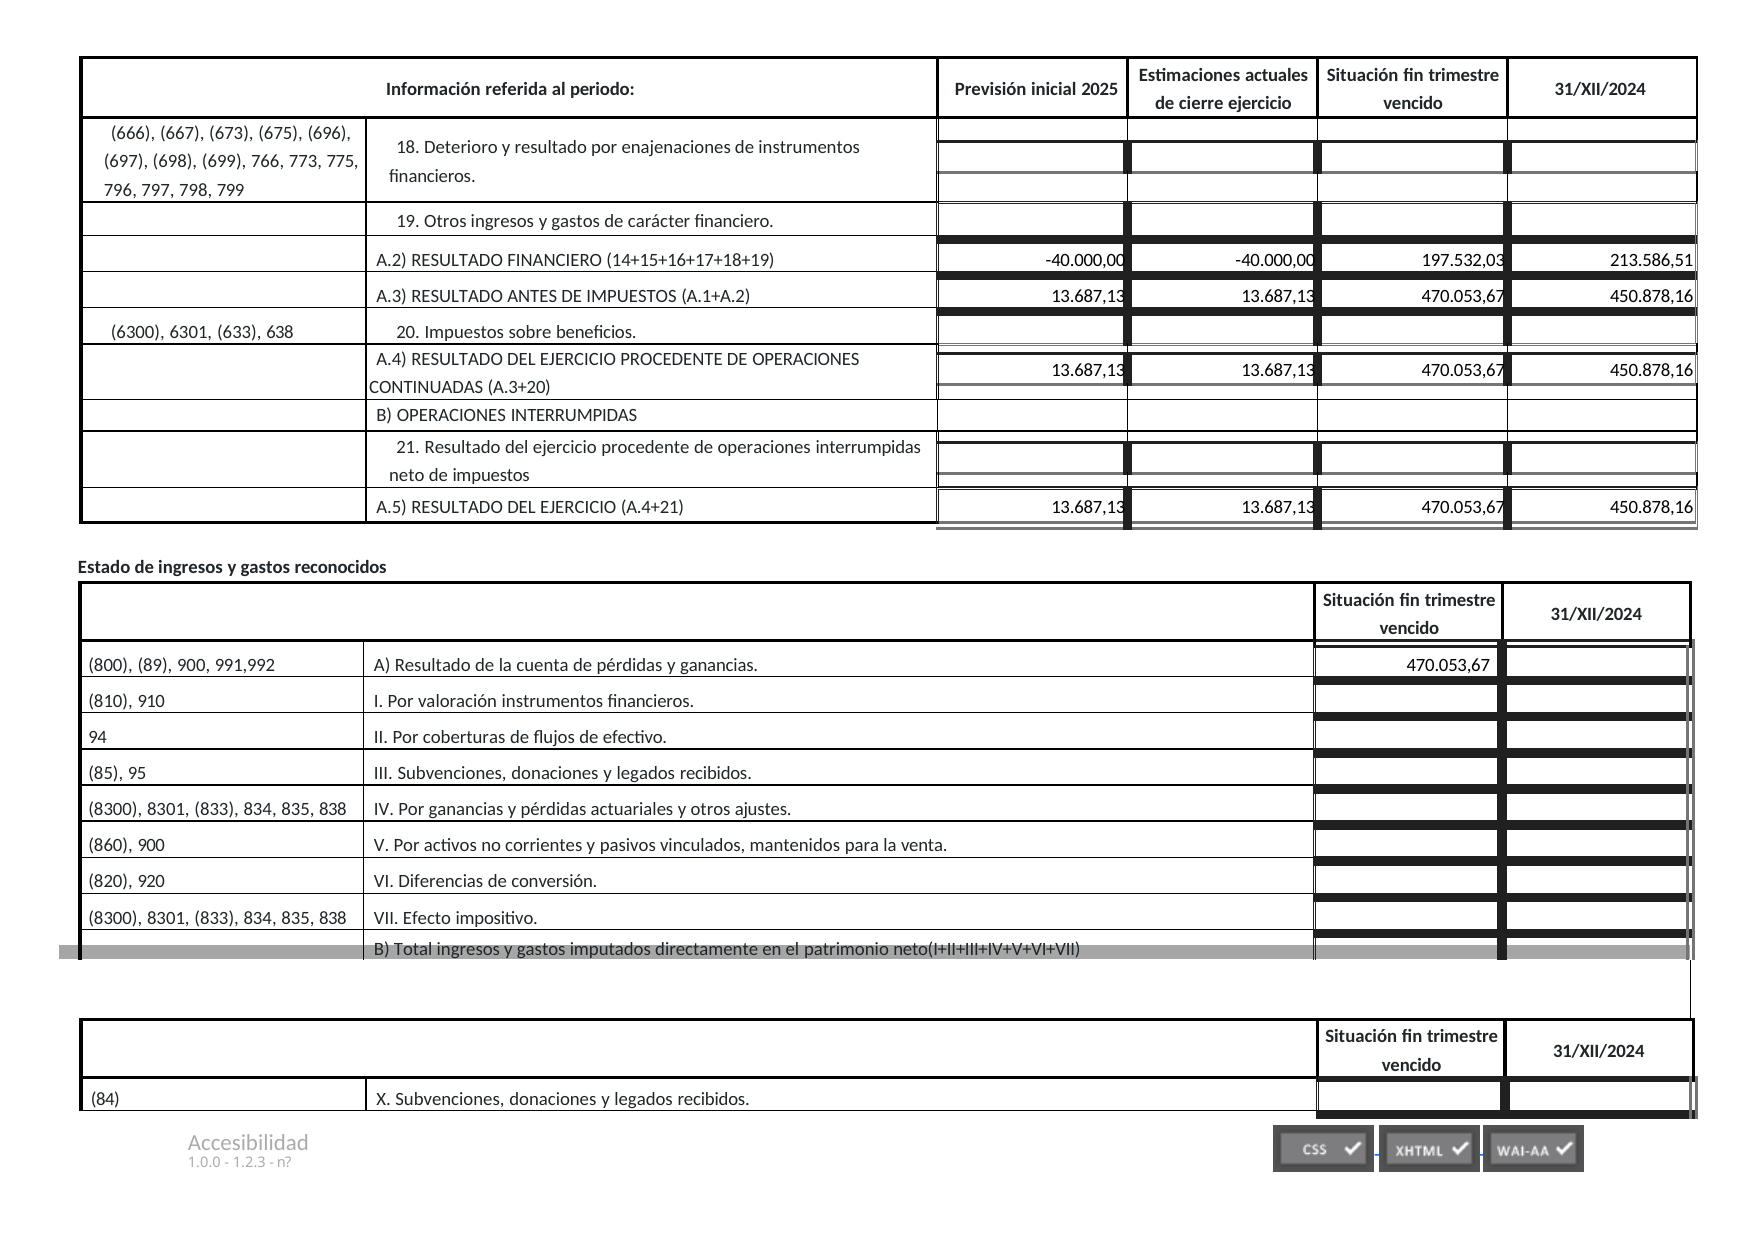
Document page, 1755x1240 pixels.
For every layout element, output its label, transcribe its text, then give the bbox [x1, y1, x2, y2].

table_cell [1318, 400, 1507, 430]
table_cell -40.000,00 [939, 244, 1123, 271]
table_cell [1316, 945, 1497, 959]
table_cell III. Subvenciones, donaciones y legados recibidos. [364, 750, 1313, 784]
table_cell 470.053,67 [1316, 648, 1497, 676]
table_cell B) OPERACIONES INTERRUMPIDAS [367, 400, 937, 430]
table_cell [1508, 475, 1696, 486]
table_header 31/XII/2024 [1507, 1021, 1692, 1056]
table_cell 94 [82, 713, 363, 748]
table_cell [1316, 794, 1497, 820]
table_cell [1507, 902, 1686, 929]
table_cell [83, 236, 365, 271]
table_cell [1128, 119, 1317, 140]
table_cell [1322, 143, 1503, 171]
table_cell (85), 95 [82, 750, 363, 784]
table_cell [939, 119, 1127, 140]
table_cell VII. Efecto impositivo. [364, 894, 1313, 929]
table_cell II. Por coberturas de flujos de efectivo. [364, 713, 1313, 748]
table_cell [939, 386, 1127, 399]
table_cell [1316, 758, 1497, 784]
table_cell [939, 346, 1127, 352]
table_cell [1508, 400, 1696, 430]
table_cell [1132, 316, 1313, 343]
table_cell [1507, 945, 1686, 959]
table_cell [1322, 204, 1503, 234]
table_cell [83, 488, 365, 521]
table_cell [1508, 119, 1696, 140]
table_cell (8300), 8301, (833), 834, 835, 838 [82, 786, 363, 820]
table_cell [1318, 386, 1507, 399]
table_cell 13.687,13 [939, 280, 1123, 307]
table_cell [939, 432, 1127, 441]
table_cell 213.586,51 [1512, 244, 1695, 271]
table_cell [82, 930, 363, 945]
table_cell [83, 432, 365, 486]
table_cell [1507, 938, 1686, 945]
table_cell I. Por valoración instrumentos financieros. [364, 677, 1313, 712]
table_cell [82, 945, 363, 959]
table_cell 21. Resultado del ejercicio procedente de operaciones interrumpidas neto de impuestos [367, 432, 936, 486]
table_cell 18. Deterioro y resultado por enajenaciones de instrumentos financieros. [367, 119, 936, 201]
table_cell [1318, 475, 1507, 486]
table_cell [59, 960, 80, 1018]
table_cell [1322, 316, 1503, 343]
table_cell A.2) RESULTADO FINANCIERO (14+15+16+17+18+19) [367, 236, 936, 271]
table_cell 197.532,03 [1322, 244, 1503, 271]
table_header 31/XII/2024 [1504, 584, 1689, 639]
table_header Situación fin trimestre vencido [1316, 584, 1501, 639]
table_cell [1316, 721, 1497, 748]
table_cell [1132, 204, 1313, 234]
table_cell [1507, 794, 1686, 820]
table_cell A.5) RESULTADO DEL EJERCICIO (A.4+21) [367, 488, 936, 521]
table_header Previsión inicial 2025 [939, 59, 1126, 116]
table_cell (8300), 8301, (833), 834, 835, 838 [82, 894, 363, 929]
table_cell [364, 930, 1313, 945]
table_cell [1132, 444, 1313, 472]
table_cell [938, 400, 1127, 430]
table_cell B) Total ingresos y gastos imputados directamente en el patrimonio neto(I+II+III+IV+V+VI+VII) [364, 945, 1313, 959]
table_cell [83, 272, 365, 307]
table_cell [939, 444, 1123, 472]
table_cell [939, 316, 1123, 343]
table_cell 13.687,13 [1132, 490, 1313, 521]
table_header [83, 1021, 1316, 1056]
table_cell 13.687,13 [1132, 280, 1313, 307]
table_header 31/XII/2024 [1509, 59, 1696, 116]
table_header [59, 581, 78, 945]
table_cell [1128, 432, 1317, 441]
table_header [82, 584, 1313, 639]
table_cell [1316, 830, 1497, 856]
table_cell A.4) RESULTADO DEL EJERCICIO PROCEDENTE DE OPERACIONES CONTINUADAS (A.3+20) [367, 345, 936, 399]
table_cell [939, 475, 1127, 486]
table_cell [939, 204, 1123, 234]
table_cell [1508, 432, 1696, 441]
table_cell [1512, 143, 1695, 171]
table_cell 450.878,16 [1512, 355, 1695, 383]
table_cell [83, 400, 365, 430]
table_header Estimaciones actuales de cierre ejercicio [1129, 59, 1316, 116]
table_cell 13.687,13 [939, 490, 1123, 521]
table_cell 20. Impuestos sobre beneficios. [367, 308, 936, 343]
table_cell (800), (89), 900, 991,992 [82, 642, 363, 676]
table_cell [1318, 432, 1507, 441]
table_cell [1512, 204, 1695, 234]
table_cell [1507, 758, 1686, 784]
table_cell [363, 960, 1314, 1018]
table_cell [1128, 475, 1317, 486]
table_header Situación fin trimestre vencido [1319, 1021, 1503, 1056]
table_cell [1322, 444, 1503, 472]
table_cell 450.878,16 [1512, 490, 1695, 521]
table_cell IV. Por ganancias y pérdidas actuariales y otros ajustes. [364, 786, 1313, 820]
table_cell [83, 203, 365, 234]
table_cell [1128, 346, 1317, 352]
table_cell 13.687,13 [939, 355, 1123, 383]
table_cell (666), (667), (673), (675), (696), (697), (698), (699), 766, 773, 775, 796, 797, 798, 799 [83, 119, 365, 201]
table_cell (810), 910 [82, 677, 363, 712]
table_cell [1507, 648, 1686, 676]
table_cell 13.687,13 [1132, 355, 1313, 383]
table_cell [59, 945, 78, 959]
table_header Situación fin trimestre vencido [1319, 59, 1506, 116]
table_cell [1512, 444, 1695, 472]
table_cell [1128, 386, 1317, 399]
table_cell (6300), 6301, (633), 638 [83, 308, 365, 343]
table_cell [80, 960, 363, 1018]
table_header Información referida al periodo: [83, 59, 936, 116]
table_cell [1318, 174, 1507, 201]
table_cell (820), 920 [82, 858, 363, 893]
table_cell V. Por activos no corrientes y pasivos vinculados, mantenidos para la venta. [364, 822, 1313, 856]
table_cell 470.053,67 [1322, 355, 1503, 383]
table_cell (860), 900 [82, 822, 363, 856]
table_cell 19. Otros ingresos y gastos de carácter financiero. [367, 203, 936, 234]
table_cell A) Resultado de la cuenta de pérdidas y ganancias. [364, 642, 1313, 676]
table_cell [1508, 386, 1696, 399]
table_cell 470.053,67 [1322, 490, 1503, 521]
table_cell [1316, 902, 1497, 929]
table_cell [1128, 174, 1317, 201]
table_cell [1507, 721, 1686, 748]
table_cell [939, 143, 1123, 171]
table_cell [1507, 685, 1686, 712]
table_cell [1316, 866, 1497, 893]
table_cell [1508, 346, 1696, 352]
table_cell [1128, 400, 1317, 430]
table_cell 450.878,16 [1512, 280, 1695, 307]
table_cell [1316, 938, 1497, 945]
table_cell A.3) RESULTADO ANTES DE IMPUESTOS (A.1+A.2) [367, 272, 936, 307]
table_cell [1508, 174, 1696, 201]
table_cell [1502, 960, 1690, 1018]
table_cell [1507, 830, 1686, 856]
table_cell [1314, 960, 1502, 1018]
text Estado de ingresos y gastos reconocidos [78, 555, 1710, 578]
table_cell [1507, 866, 1686, 893]
table_cell [939, 174, 1127, 201]
table_cell [1512, 316, 1695, 343]
table_cell [1316, 685, 1497, 712]
table_cell [83, 345, 365, 399]
table_cell [1318, 119, 1507, 140]
table_cell -40.000,00 [1132, 244, 1313, 271]
table_cell 470.053,67 [1322, 280, 1503, 307]
table_cell [1132, 143, 1313, 171]
table_cell VI. Diferencias de conversión. [364, 858, 1313, 893]
table_cell [1318, 346, 1507, 352]
